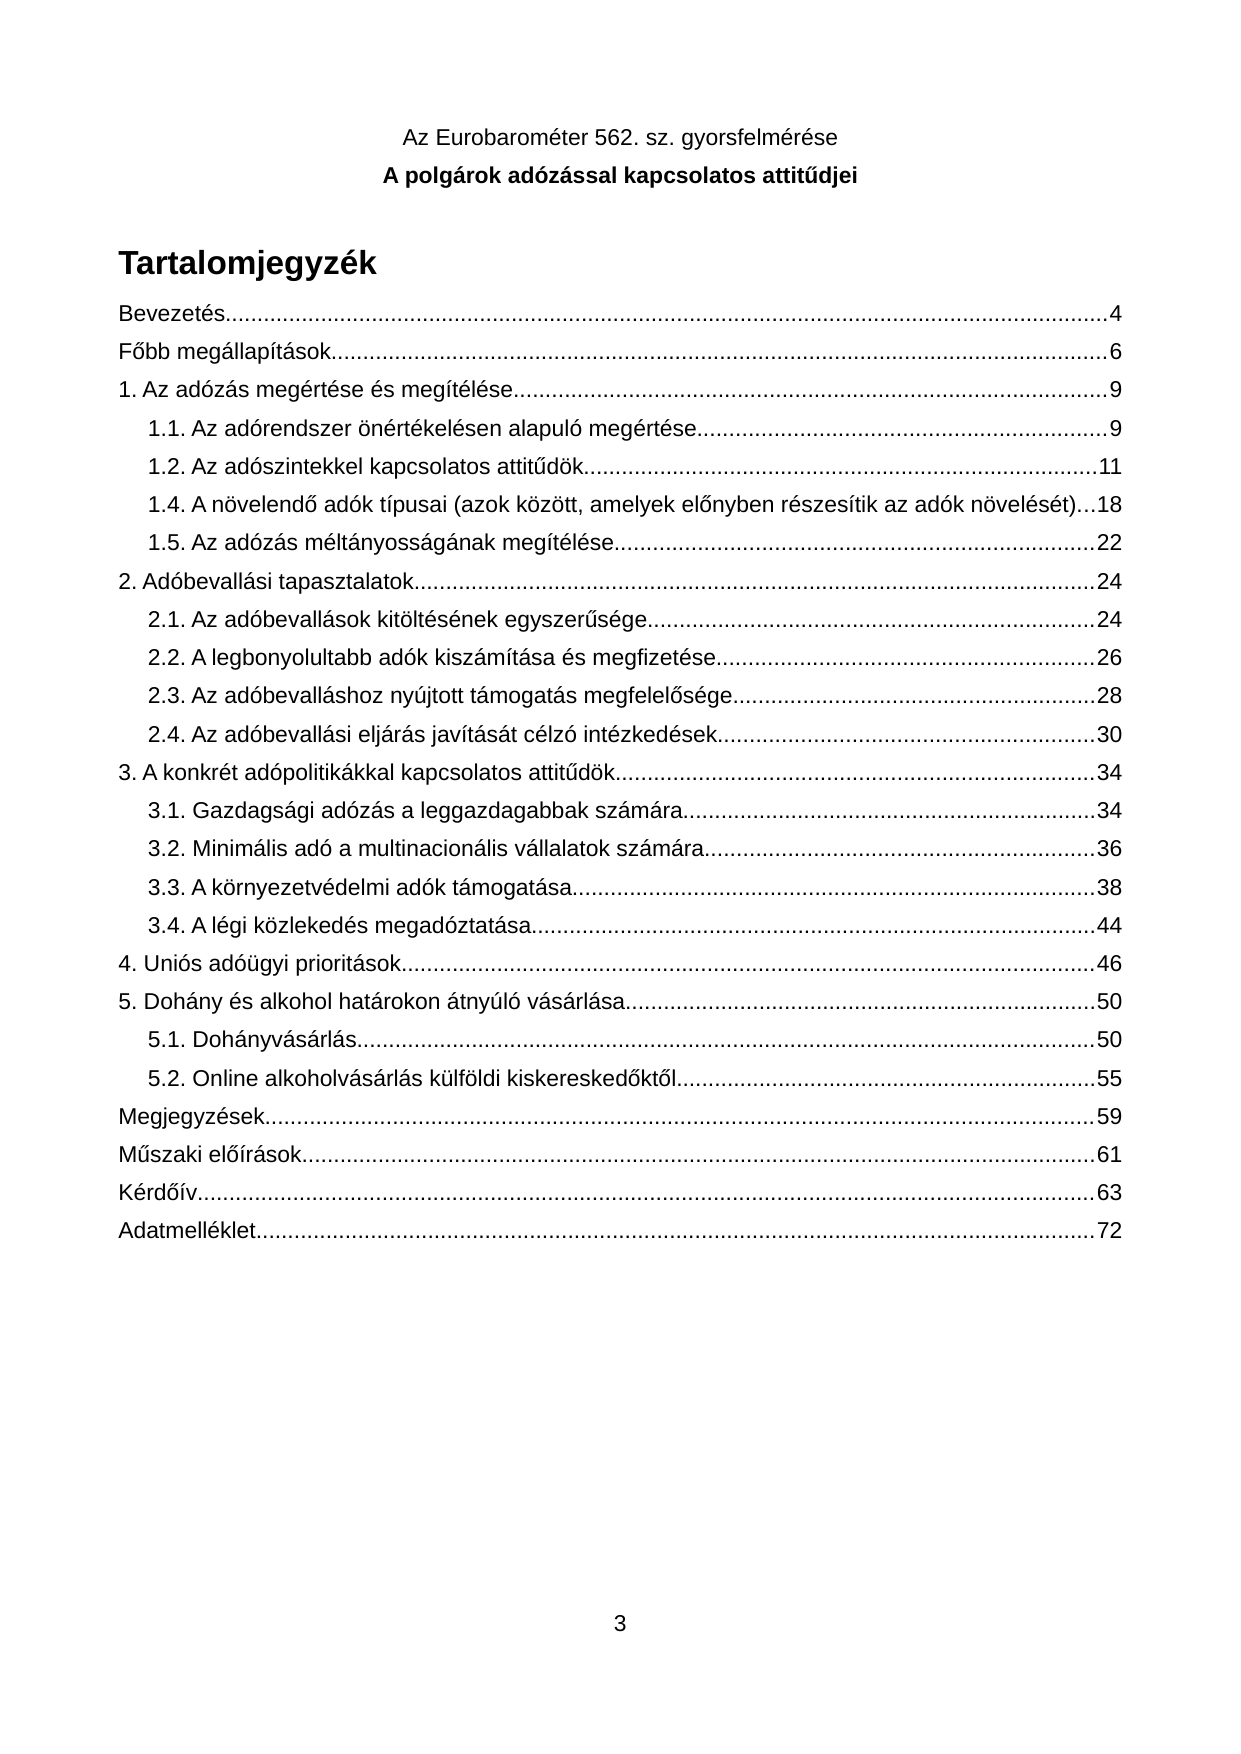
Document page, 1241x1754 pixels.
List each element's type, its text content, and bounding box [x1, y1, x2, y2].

text 3.2. Minimális adó a multinacionális vállalatok számára 36 [148, 835, 1122, 862]
text 3.1. Gazdagsági adózás a leggazdagabbak számára 34 [148, 797, 1122, 823]
text Főbb megállapítások 6 [118, 338, 1122, 364]
text Műszaki előírások 61 [118, 1141, 1122, 1167]
text 5. Dohány és alkohol határokon átnyúló vásárlása 50 [118, 988, 1122, 1014]
subtitle Tartalomjegyzék [118, 243, 1122, 282]
text Bevezetés 4 [118, 300, 1122, 326]
text 1.2. Az adószintekkel kapcsolatos attitűdök 11 [148, 453, 1122, 479]
text 3.4. A légi közlekedés megadóztatása 44 [148, 912, 1122, 938]
text 2.1. Az adóbevallások kitöltésének egyszerűsége 24 [148, 606, 1122, 632]
text 1.5. Az adózás méltányosságának megítélése 22 [148, 529, 1122, 556]
text 5.1. Dohányvásárlás 50 [148, 1026, 1122, 1053]
text 3.3. A környezetvédelmi adók támogatása 38 [148, 873, 1122, 900]
text 2. Adóbevallási tapasztalatok 24 [118, 568, 1122, 594]
text 3. A konkrét adópolitikákkal kapcsolatos attitűdök 34 [118, 759, 1122, 785]
text Adatmelléklet 72 [118, 1217, 1122, 1244]
text 2.3. Az adóbevalláshoz nyújtott támogatás megfelelősége 28 [148, 682, 1122, 709]
text 1.4. A növelendő adók típusai (azok között, amelyek előnyben részesítik az adók növelését) 18 [148, 491, 1122, 517]
text 1. Az adózás megértése és megítélése 9 [118, 376, 1122, 403]
text 2.2. A legbonyolultabb adók kiszámítása és megfizetése 26 [148, 644, 1122, 670]
text 5.2. Online alkoholvásárlás külföldi kiskereskedőktől 55 [148, 1064, 1122, 1091]
text Megjegyzések 59 [118, 1103, 1122, 1129]
text 1.1. Az adórendszer önértékelésen alapuló megértése 9 [148, 415, 1122, 441]
text 4. Uniós adóügyi prioritások 46 [118, 950, 1122, 976]
text 2.4. Az adóbevallási eljárás javítását célzó intézkedések 30 [148, 721, 1122, 747]
text Kérdőív 63 [118, 1179, 1122, 1206]
